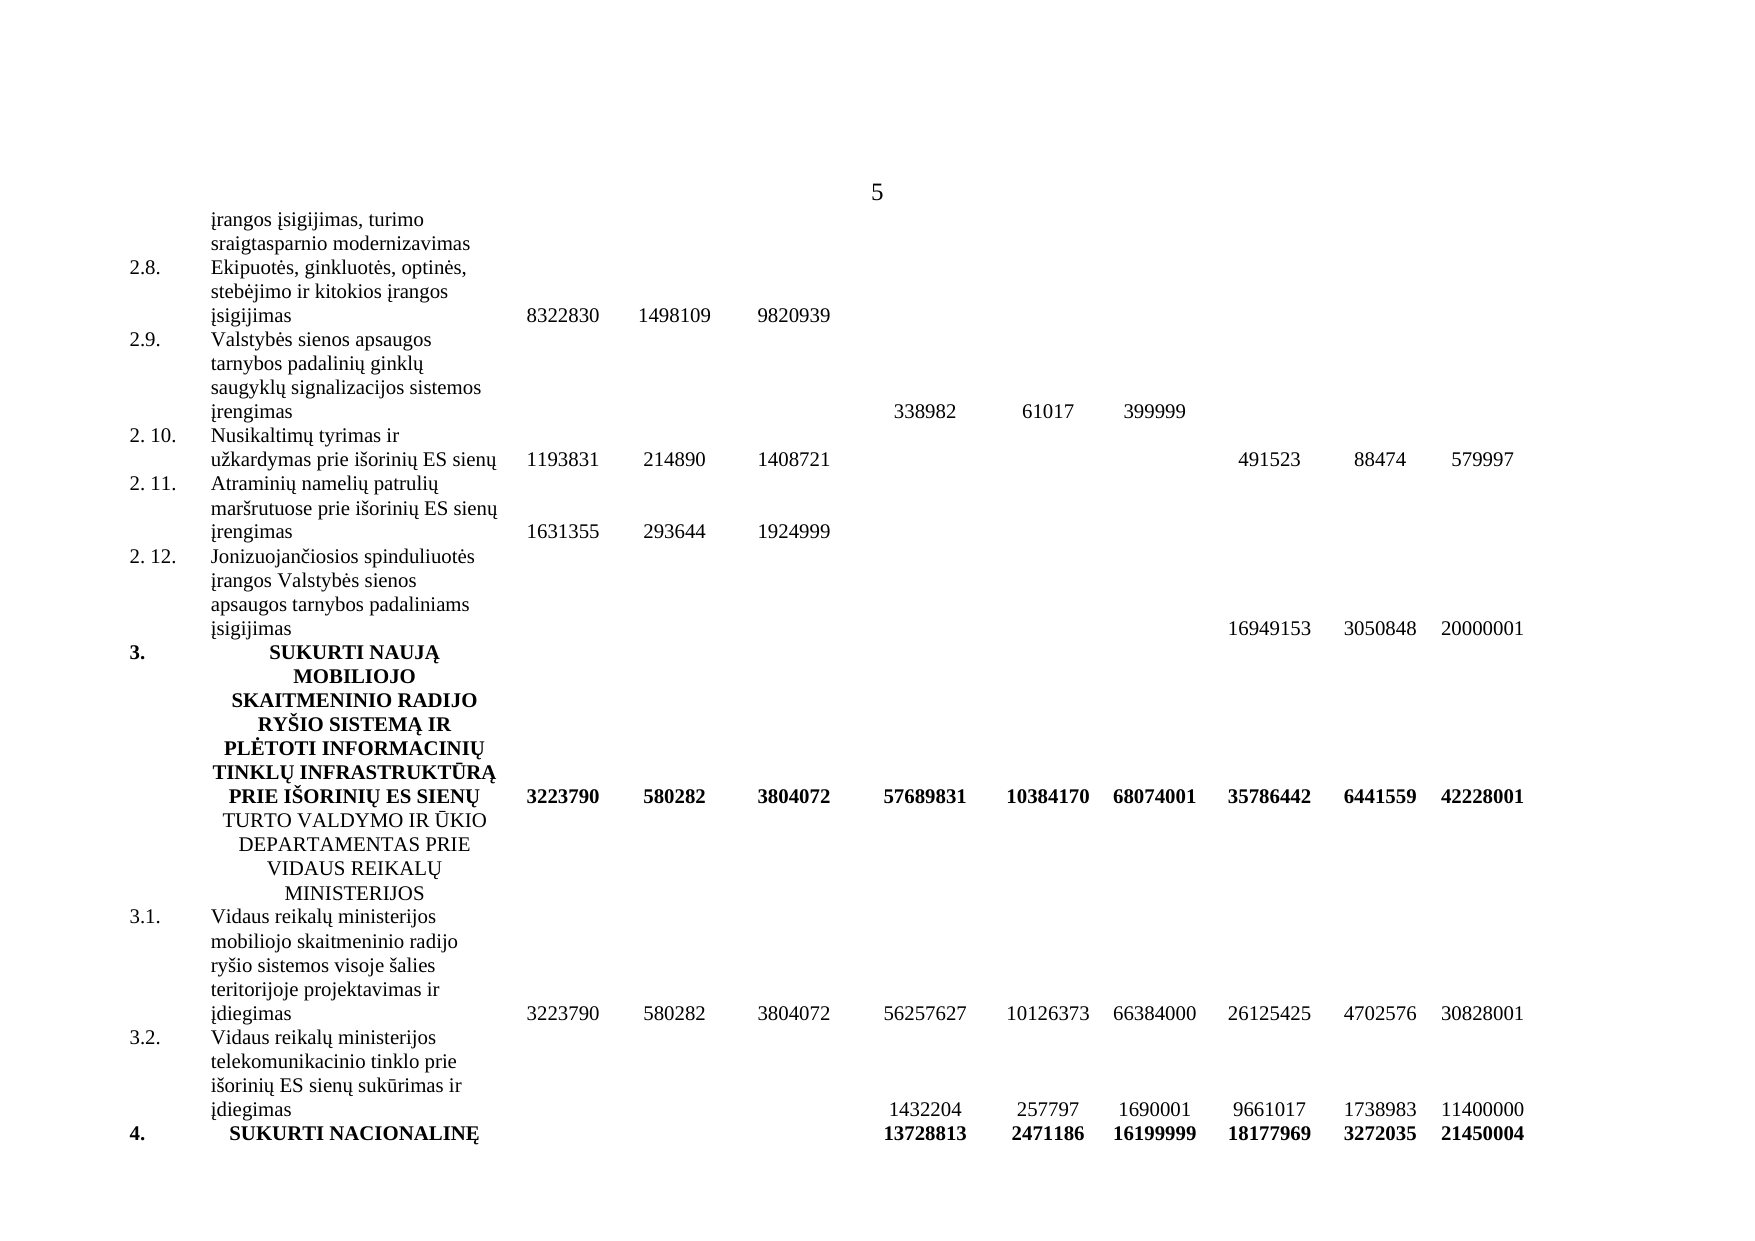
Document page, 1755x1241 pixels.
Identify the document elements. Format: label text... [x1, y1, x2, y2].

table_cell 338982 [855, 327, 994, 423]
table_cell 3.1. [118, 905, 199, 1025]
table_cell 26125425 [1208, 905, 1331, 1025]
table_cell [732, 1025, 855, 1121]
table_cell [855, 423, 994, 471]
table_cell [1331, 207, 1429, 255]
table_cell 3272035 [1331, 1121, 1429, 1145]
table_cell [1101, 207, 1208, 255]
table_cell [732, 1121, 855, 1145]
table_cell [732, 544, 855, 640]
table_cell [616, 207, 732, 255]
table_cell 2. 10. [118, 423, 199, 471]
table_cell 61017 [995, 327, 1101, 423]
table_cell 56257627 [855, 905, 994, 1025]
table_cell 16199999 [1101, 1121, 1208, 1145]
table_cell [118, 808, 199, 904]
table_cell [1101, 255, 1208, 327]
table_cell SUKURTI NAUJĄ MOBILIOJO SKAITMENINIO RADIJO RYŠIO SISTEMĄ IR PLĖTOTI INFORMACINIŲ TINKLŲ INFRASTRUKTŪRĄ PRIE IŠORINIŲ ES SIENŲ [199, 640, 509, 808]
table_cell TURTO VALDYMO IR ŪKIO DEPARTAMENTAS PRIE VIDAUS REIKALŲ MINISTERIJOS [199, 808, 509, 904]
table_cell 18177969 [1208, 1121, 1331, 1145]
table_cell 1408721 [732, 423, 855, 471]
table_cell 214890 [616, 423, 732, 471]
table_cell [1331, 255, 1429, 327]
table_cell 42228001 [1429, 640, 1536, 808]
table_cell [616, 544, 732, 640]
table_cell [1331, 471, 1429, 543]
table_cell [1331, 327, 1429, 423]
table_cell įrangos įsigijimas, turimo sraigtasparnio modernizavimas [199, 207, 509, 255]
table_cell [1208, 808, 1331, 904]
table_cell [995, 255, 1101, 327]
table_cell 66384000 [1101, 905, 1208, 1025]
table_cell [509, 327, 616, 423]
table_cell [1208, 327, 1331, 423]
table_cell 20000001 [1429, 544, 1536, 640]
table_cell 35786442 [1208, 640, 1331, 808]
table_cell [509, 808, 616, 904]
table_cell [1208, 471, 1331, 543]
table_cell 293644 [616, 471, 732, 543]
table_cell [732, 207, 855, 255]
table_cell 3804072 [732, 905, 855, 1025]
table_cell Atraminių namelių patrulių maršrutuose prie išorinių ES sienų įrengimas [199, 471, 509, 543]
table_cell [1429, 255, 1536, 327]
table_cell 2.9. [118, 327, 199, 423]
table_cell [509, 1025, 616, 1121]
table_cell [1101, 423, 1208, 471]
table_cell [509, 544, 616, 640]
table_cell 579997 [1429, 423, 1536, 471]
table_cell 11400000 [1429, 1025, 1536, 1121]
table_cell [1101, 544, 1208, 640]
table_cell [995, 423, 1101, 471]
table_cell 30828001 [1429, 905, 1536, 1025]
table_cell [1101, 808, 1208, 904]
table_cell 257797 [995, 1025, 1101, 1121]
table_cell 399999 [1101, 327, 1208, 423]
table_cell 10126373 [995, 905, 1101, 1025]
table_cell [1101, 471, 1208, 543]
table_cell [1429, 808, 1536, 904]
table_cell [509, 207, 616, 255]
table_cell 68074001 [1101, 640, 1208, 808]
table_cell 1924999 [732, 471, 855, 543]
table_cell Vidaus reikalų ministerijos telekomunikacinio tinklo prie išorinių ES sienų sukūrimas ir įdiegimas [199, 1025, 509, 1121]
table_cell [855, 471, 994, 543]
table_cell 8322830 [509, 255, 616, 327]
table_cell 3. [118, 640, 199, 808]
table_cell 6441559 [1331, 640, 1429, 808]
table_cell 21450004 [1429, 1121, 1536, 1145]
table_cell 10384170 [995, 640, 1101, 808]
table_cell 3.2. [118, 1025, 199, 1121]
table_cell [509, 1121, 616, 1145]
table_cell 2471186 [995, 1121, 1101, 1145]
table_cell [1331, 808, 1429, 904]
table_cell [995, 544, 1101, 640]
table_cell [1429, 207, 1536, 255]
table_cell [995, 207, 1101, 255]
table_cell 1690001 [1101, 1025, 1208, 1121]
table_cell 2.8. [118, 255, 199, 327]
table_cell Ekipuotės, ginkluotės, optinės, stebėjimo ir kitokios įrangos įsigijimas [199, 255, 509, 327]
table_cell [616, 808, 732, 904]
table_cell 3223790 [509, 640, 616, 808]
table_cell Valstybės sienos apsaugos tarnybos padalinių ginklų saugyklų signalizacijos sistemos įrengimas [199, 327, 509, 423]
table_cell 1631355 [509, 471, 616, 543]
table_cell 580282 [616, 640, 732, 808]
table_cell [1429, 327, 1536, 423]
table_cell Vidaus reikalų ministerijos mobiliojo skaitmeninio radijo ryšio sistemos visoje šalies teritorijoje projektavimas ir įdiegimas [199, 905, 509, 1025]
table_cell 4702576 [1331, 905, 1429, 1025]
table_cell [118, 207, 199, 255]
table_cell [995, 808, 1101, 904]
table_cell 88474 [1331, 423, 1429, 471]
table_cell 491523 [1208, 423, 1331, 471]
table_cell Nusikaltimų tyrimas ir užkardymas prie išorinių ES sienų [199, 423, 509, 471]
table_cell 4. [118, 1121, 199, 1145]
table_cell [1429, 471, 1536, 543]
table_cell [995, 471, 1101, 543]
table_cell 1498109 [616, 255, 732, 327]
table_cell 9820939 [732, 255, 855, 327]
table_cell 1432204 [855, 1025, 994, 1121]
table_cell 3050848 [1331, 544, 1429, 640]
table_cell 1193831 [509, 423, 616, 471]
table_cell Jonizuojančiosios spinduliuotės įrangos Valstybės sienos apsaugos tarnybos padaliniams įsigijimas [199, 544, 509, 640]
table_cell 580282 [616, 905, 732, 1025]
table_cell [1208, 255, 1331, 327]
table_cell [732, 327, 855, 423]
table_cell 9661017 [1208, 1025, 1331, 1121]
table_cell [1208, 207, 1331, 255]
table_cell [855, 207, 994, 255]
table_cell 57689831 [855, 640, 994, 808]
table_cell [616, 327, 732, 423]
table_cell SUKURTI NACIONALINĘ [199, 1121, 509, 1145]
table_cell [855, 544, 994, 640]
table_cell [616, 1121, 732, 1145]
table_cell [855, 808, 994, 904]
table_cell [732, 808, 855, 904]
table_cell 1738983 [1331, 1025, 1429, 1121]
table_cell 3223790 [509, 905, 616, 1025]
table_cell 13728813 [855, 1121, 994, 1145]
table_cell [855, 255, 994, 327]
table_cell 2. 12. [118, 544, 199, 640]
table_cell 16949153 [1208, 544, 1331, 640]
table_cell 3804072 [732, 640, 855, 808]
table_cell 2. 11. [118, 471, 199, 543]
table_cell [616, 1025, 732, 1121]
